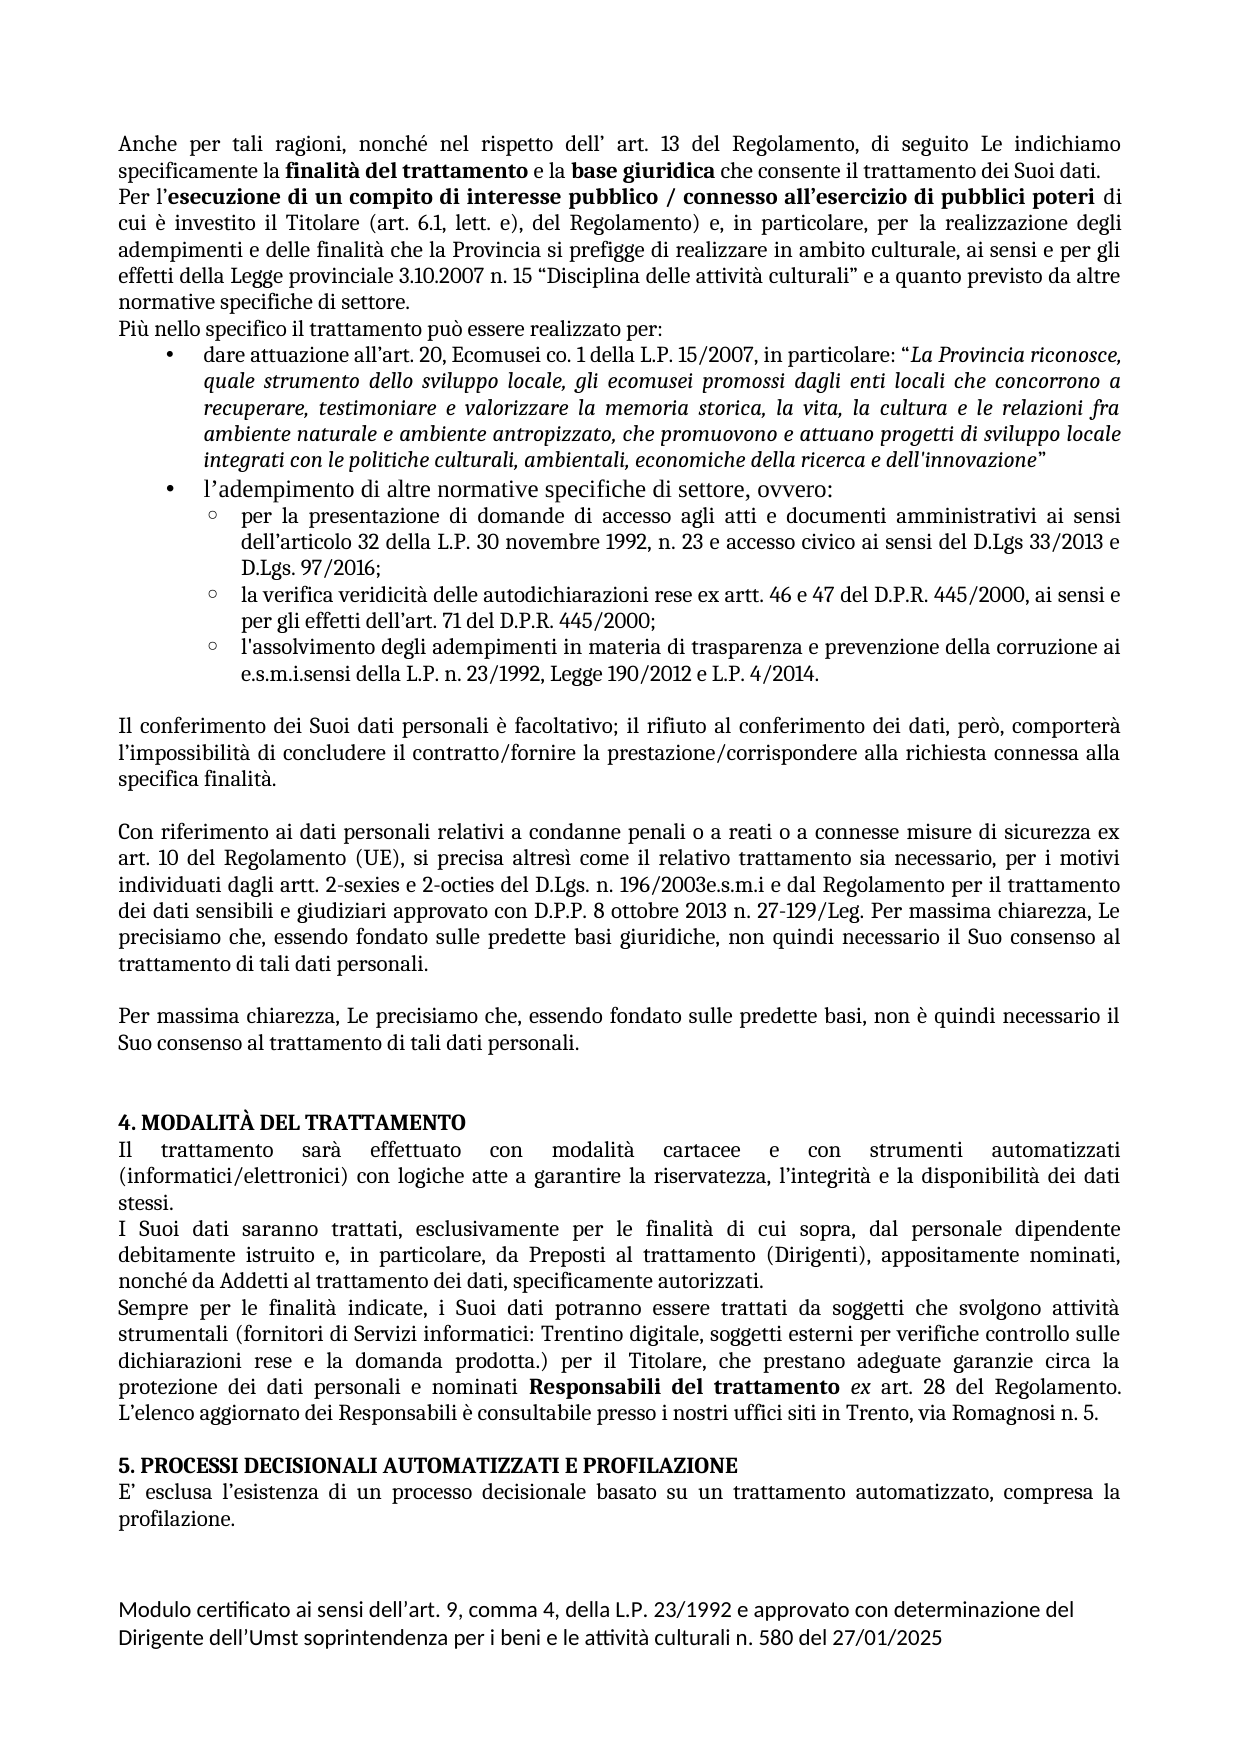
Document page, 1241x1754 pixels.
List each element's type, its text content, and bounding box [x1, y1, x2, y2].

list dare attuazione all’art. 20, Ecomusei co. 1 della L.P. 15/2007, in particolare: “La Provincia riconosce, quale strumento dello sviluppo locale, gli ecomusei promossi dagli enti locali che concorrono a recuperare, testimoniare e valorizzare la memoria storica, la vita, la cultura e le relazioni fra ambiente naturale e ambiente antropizzato, che promuovono e attuano progetti di sviluppo locale integrati con le politiche culturali, ambientali, economiche della ricerca e dell'innovazione” [166, 342, 1122, 474]
text I Suoi dati saranno trattati, esclusivamente per le finalità di cui sopra, dal personale dipendente debitamente istruito e, in particolare, da Preposti al trattamento (Dirigenti), appositamente nominati, nonché da Addetti al trattamento dei dati, specificamente autorizzati. [118, 1216, 1122, 1295]
text Il trattamento sarà effettuato con modalità cartacee e con strumenti automatizzati (informatici/elettronici) con logiche atte a garantire la riservatezza, l’integrità e la disponibilità dei dati stessi. [118, 1137, 1122, 1216]
text Con riferimento ai dati personali relativi a condanne penali o a reati o a connesse misure di sicurezza ex art. 10 del Regolamento (UE), si precisa altresì come il relativo trattamento sia necessario, per i motivi individuati dagli artt. 2-sexies e 2-octies del D.Lgs. n. 196/2003e.s.m.i e dal Regolamento per il trattamento dei dati sensibili e giudiziari approvato con D.P.P. 8 ottobre 2013 n. 27-129/Leg. Per massima chiarezza, Le precisiamo che, essendo fondato sulle predette basi giuridiche, non quindi necessario il Suo consenso al trattamento di tali dati personali. [118, 819, 1122, 977]
list l'assolvimento degli adempimenti in materia di trasparenza e prevenzione della corruzione ai e.s.m.i.sensi della L.P. n. 23/1992, Legge 190/2012 e L.P. 4/2014. [203, 634, 1122, 687]
text 5. PROCESSI DECISIONALI AUTOMATIZZATI E PROFILAZIONE [118, 1453, 1122, 1479]
text E’ esclusa l’esistenza di un processo decisionale basato su un trattamento automatizzato, compresa la profilazione. [118, 1479, 1122, 1532]
text Per l’esecuzione di un compito di interesse pubblico / connesso all’esercizio di pubblici poteri di cui è investito il Titolare (art. 6.1, lett. e), del Regolamento) e, in particolare, per la realizzazione degli adempimenti e delle finalità che la Provincia si prefigge di realizzare in ambito culturale, ai sensi e per gli effetti della Legge provinciale 3.10.2007 n. 15 “Disciplina delle attività culturali” e a quanto previsto da altre normative specifiche di settore. [118, 184, 1122, 316]
text 4. MODALITÀ DEL TRATTAMENTO [118, 1110, 1122, 1137]
text Per massima chiarezza, Le precisiamo che, essendo fondato sulle predette basi, non è quindi necessario il Suo consenso al trattamento di tali dati personali. [118, 1003, 1122, 1056]
list l’adempimento di altre normative specifiche di settore, ovvero: [166, 474, 1122, 502]
text Più nello specifico il trattamento può essere realizzato per: [118, 316, 1122, 342]
list la verifica veridicità delle autodichiarazioni rese ex artt. 46 e 47 del D.P.R. 445/2000, ai sensi e per gli effetti dell’art. 71 del D.P.R. 445/2000; [203, 581, 1122, 634]
text Anche per tali ragioni, nonché nel rispetto dell’ art. 13 del Regolamento, di seguito Le indichiamo specificamente la finalità del trattamento e la base giuridica che consente il trattamento dei Suoi dati. [118, 131, 1122, 184]
text Sempre per le finalità indicate, i Suoi dati potranno essere trattati da soggetti che svolgono attività strumentali (fornitori di Servizi informatici: Trentino digitale, soggetti esterni per verifiche controllo sulle dichiarazioni rese e la domanda prodotta.) per il Titolare, che prestano adeguate garanzie circa la protezione dei dati personali e nominati Responsabili del trattamento ex art. 28 del Regolamento. L’elenco aggiornato dei Responsabili è consultabile presso i nostri uffici siti in Trento, via Romagnosi n. 5. [118, 1295, 1122, 1426]
text Il conferimento dei Suoi dati personali è facoltativo; il rifiuto al conferimento dei dati, però, comporterà l’impossibilità di concludere il contratto/fornire la prestazione/corrispondere alla richiesta connessa alla specifica finalità. [118, 713, 1122, 792]
list per la presentazione di domande di accesso agli atti e documenti amministrativi ai sensi dell’articolo 32 della L.P. 30 novembre 1992, n. 23 e accesso civico ai sensi del D.Lgs 33/2013 e D.Lgs. 97/2016; [203, 502, 1122, 581]
